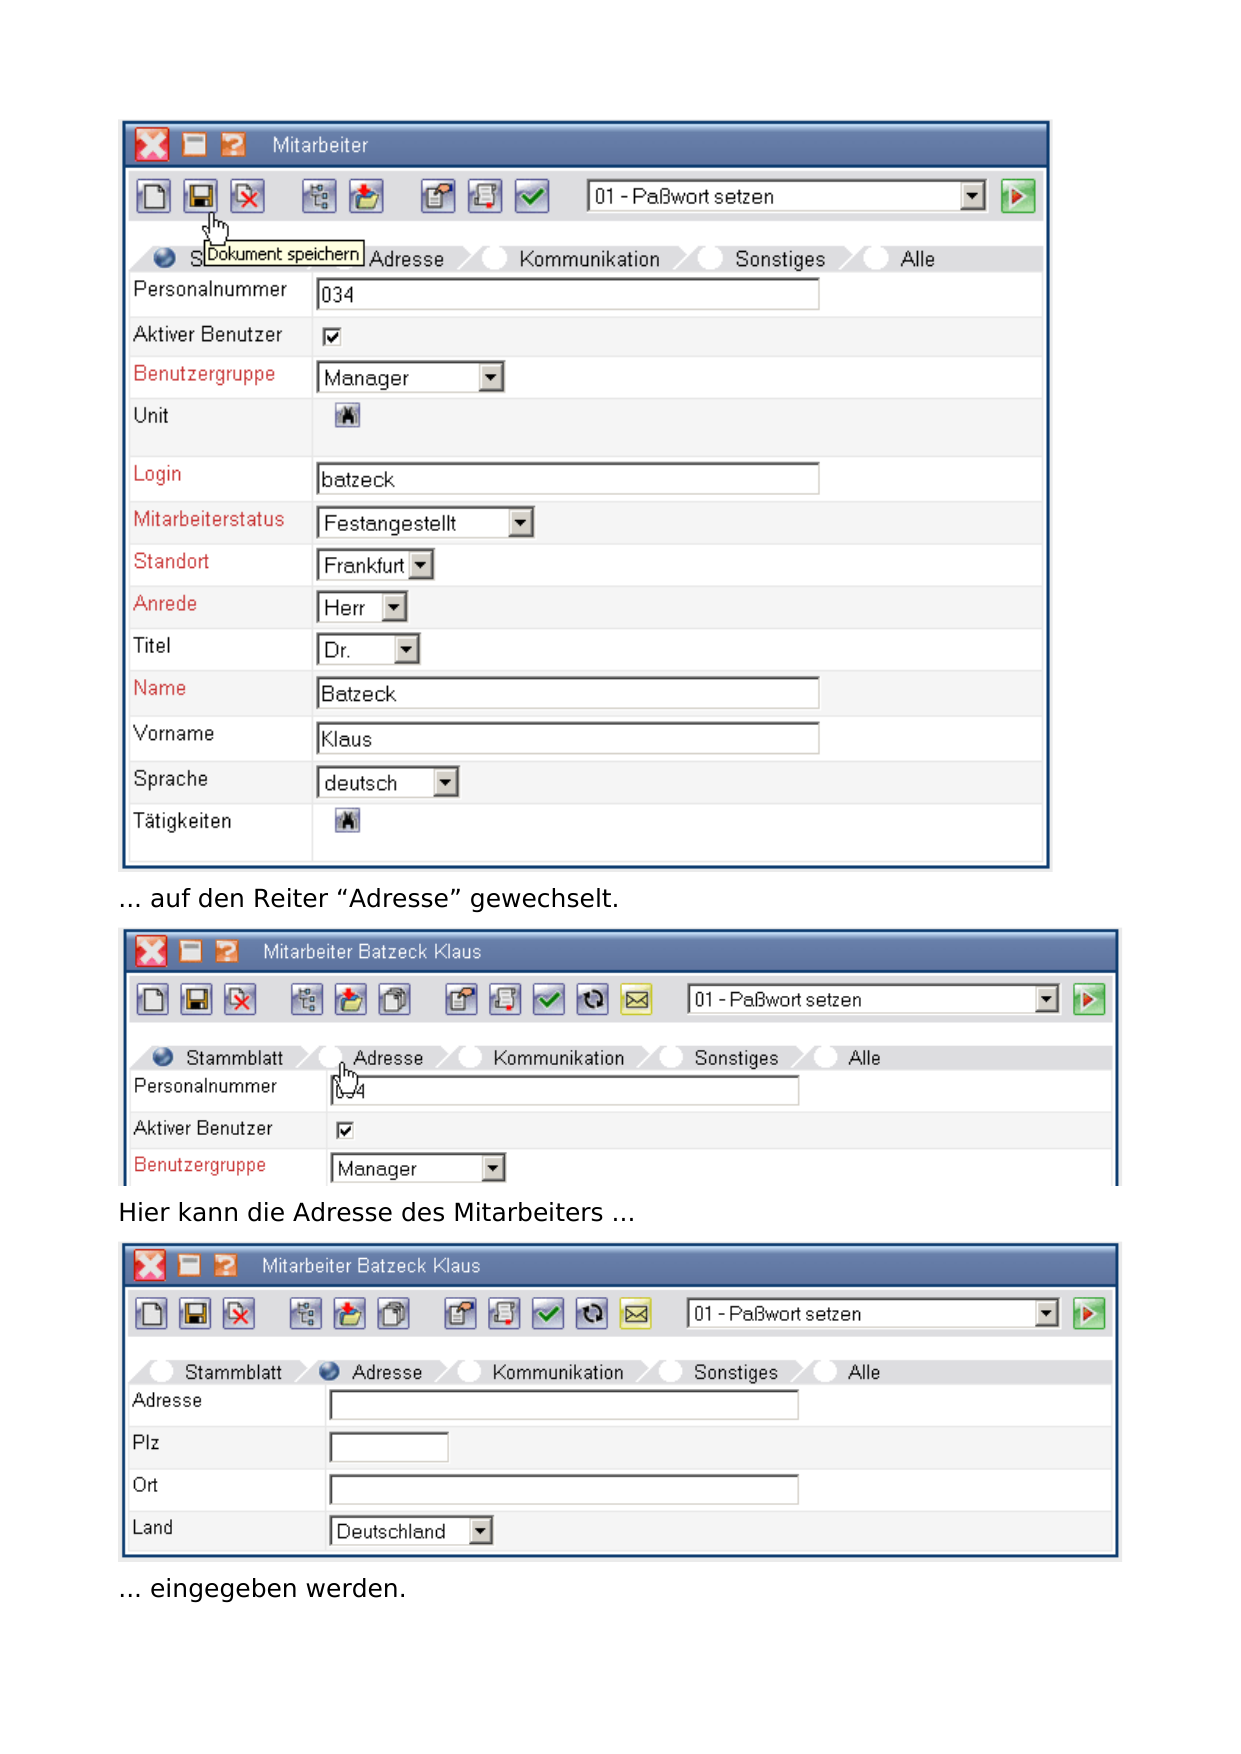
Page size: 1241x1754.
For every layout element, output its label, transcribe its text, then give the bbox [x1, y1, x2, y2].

text ... eingegeben werden. [118, 1574, 1122, 1604]
text ... auf den Reiter “Adresse” gewechselt. [118, 884, 1122, 913]
picture [118, 118, 1053, 872]
picture [118, 1240, 1123, 1562]
picture [118, 925, 1123, 1186]
text Hier kann die Adresse des Mitarbeiters ... [118, 1198, 1122, 1227]
